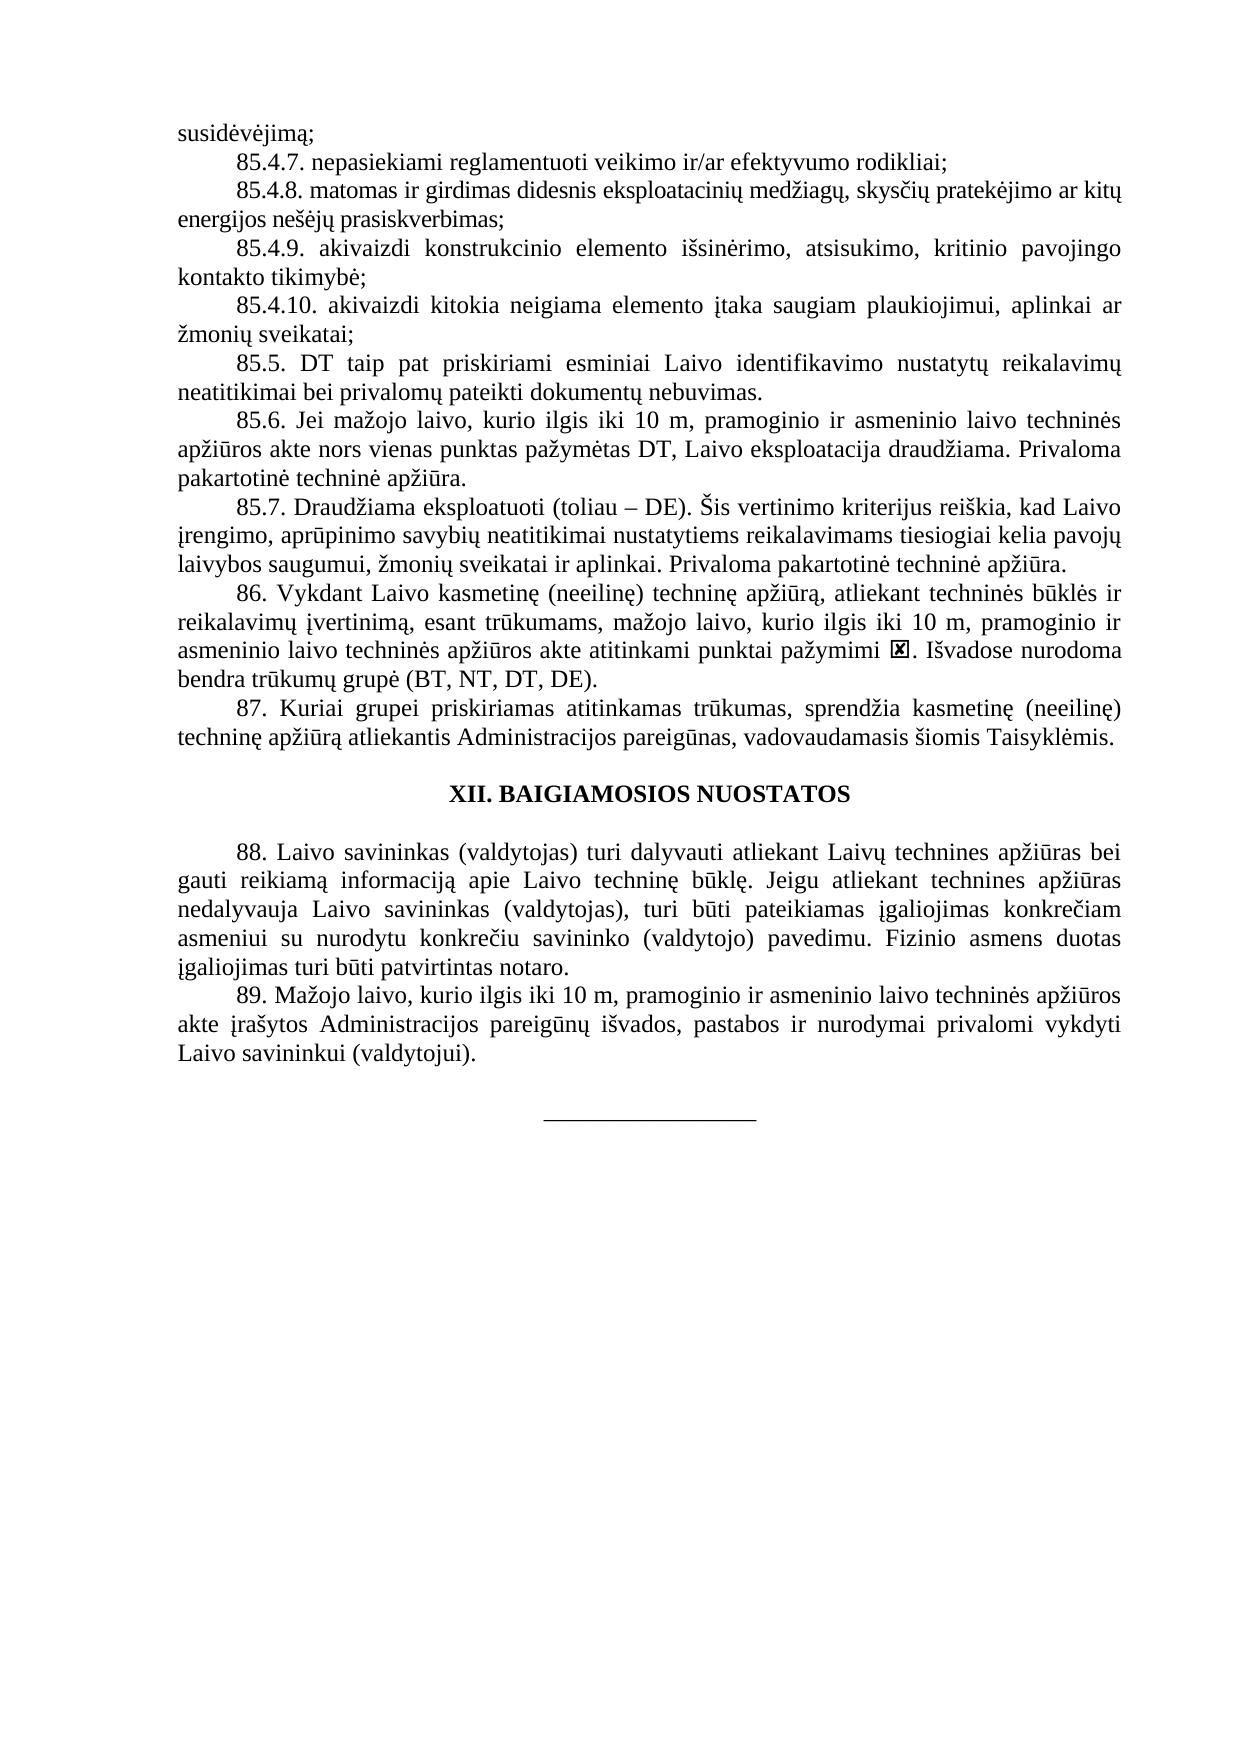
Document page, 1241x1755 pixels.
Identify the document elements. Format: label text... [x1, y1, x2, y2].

text 85.7. Draudžiama eksploatuoti (toliau – DE). Šis vertinimo kriterijus reiškia, kad Laivo įrengimo, aprūpinimo savybių neatitikimai nustatytiems reikalavimams tiesiogiai kelia pavojų laivybos saugumui, žmonių sveikatai ir aplinkai. Privaloma pakartotinė techninė apžiūra. [177, 492, 1122, 578]
text 85.4.7. nepasiekiami reglamentuoti veikimo ir/ar efektyvumo rodikliai; [177, 147, 1122, 176]
text 88. Laivo savininkas (valdytojas) turi dalyvauti atliekant Laivų technines apžiūras bei gauti reikiamą informaciją apie Laivo techninę būklę. Jeigu atliekant technines apžiūras nedalyvauja Laivo savininkas (valdytojas), turi būti pateikiamas įgaliojimas konkrečiam asmeniui su nurodytu konkrečiu savininko (valdytojo) pavedimu. Fizinio asmens duotas įgaliojimas turi būti patvirtintas notaro. [177, 837, 1122, 981]
text 85.4.8. matomas ir girdimas didesnis eksploatacinių medžiagų, skysčių pratekėjimo ar kitų energijos nešėjų prasiskverbimas; [177, 176, 1122, 233]
text 85.5. DT taip pat priskiriami esminiai Laivo identifikavimo nustatytų reikalavimų neatitikimai bei privalomų pateikti dokumentų nebuvimas. [177, 348, 1122, 406]
text 85.4.10. akivaizdi kitokia neigiama elemento įtaka saugiam plaukiojimui, aplinkai ar žmonių sveikatai; [177, 291, 1122, 348]
text 86. Vykdant Laivo kasmetinę (neeilinę) techninę apžiūrą, atliekant techninės būklės ir reikalavimų įvertinimą, esant trūkumams, mažojo laivo, kurio ilgis iki 10 m, pramoginio ir asmeninio laivo techninės apžiūros akte atitinkami punktai pažymimi [x]. Išvadose nurodoma bendra trūkumų grupė (BT, NT, DT, DE). [177, 578, 1122, 693]
text 85.6. Jei mažojo laivo, kurio ilgis iki 10 m, pramoginio ir asmeninio laivo techninės apžiūros akte nors vienas punktas pažymėtas DT, Laivo eksploatacija draudžiama. Privaloma pakartotinė techninė apžiūra. [177, 406, 1122, 492]
text 89. Mažojo laivo, kurio ilgis iki 10 m, pramoginio ir asmeninio laivo techninės apžiūros akte įrašytos Administracijos pareigūnų išvados, pastabos ir nurodymai privalomi vykdyti Laivo savininkui (valdytojui). [177, 981, 1122, 1067]
text _________________ [177, 1096, 1122, 1124]
text susidėvėjimą; [177, 118, 1122, 147]
text 85.4.9. akivaizdi konstrukcinio elemento išsinėrimo, atsisukimo, kritinio pavojingo kontakto tikimybė; [177, 233, 1122, 291]
text 87. Kuriai grupei priskiriamas atitinkamas trūkumas, sprendžia kasmetinę (neeilinę) techninę apžiūrą atliekantis Administracijos pareigūnas, vadovaudamasis šiomis Taisyklėmis. [177, 693, 1122, 751]
text XII. BAIGIAMOSIOS NUOSTATOS [177, 779, 1122, 808]
